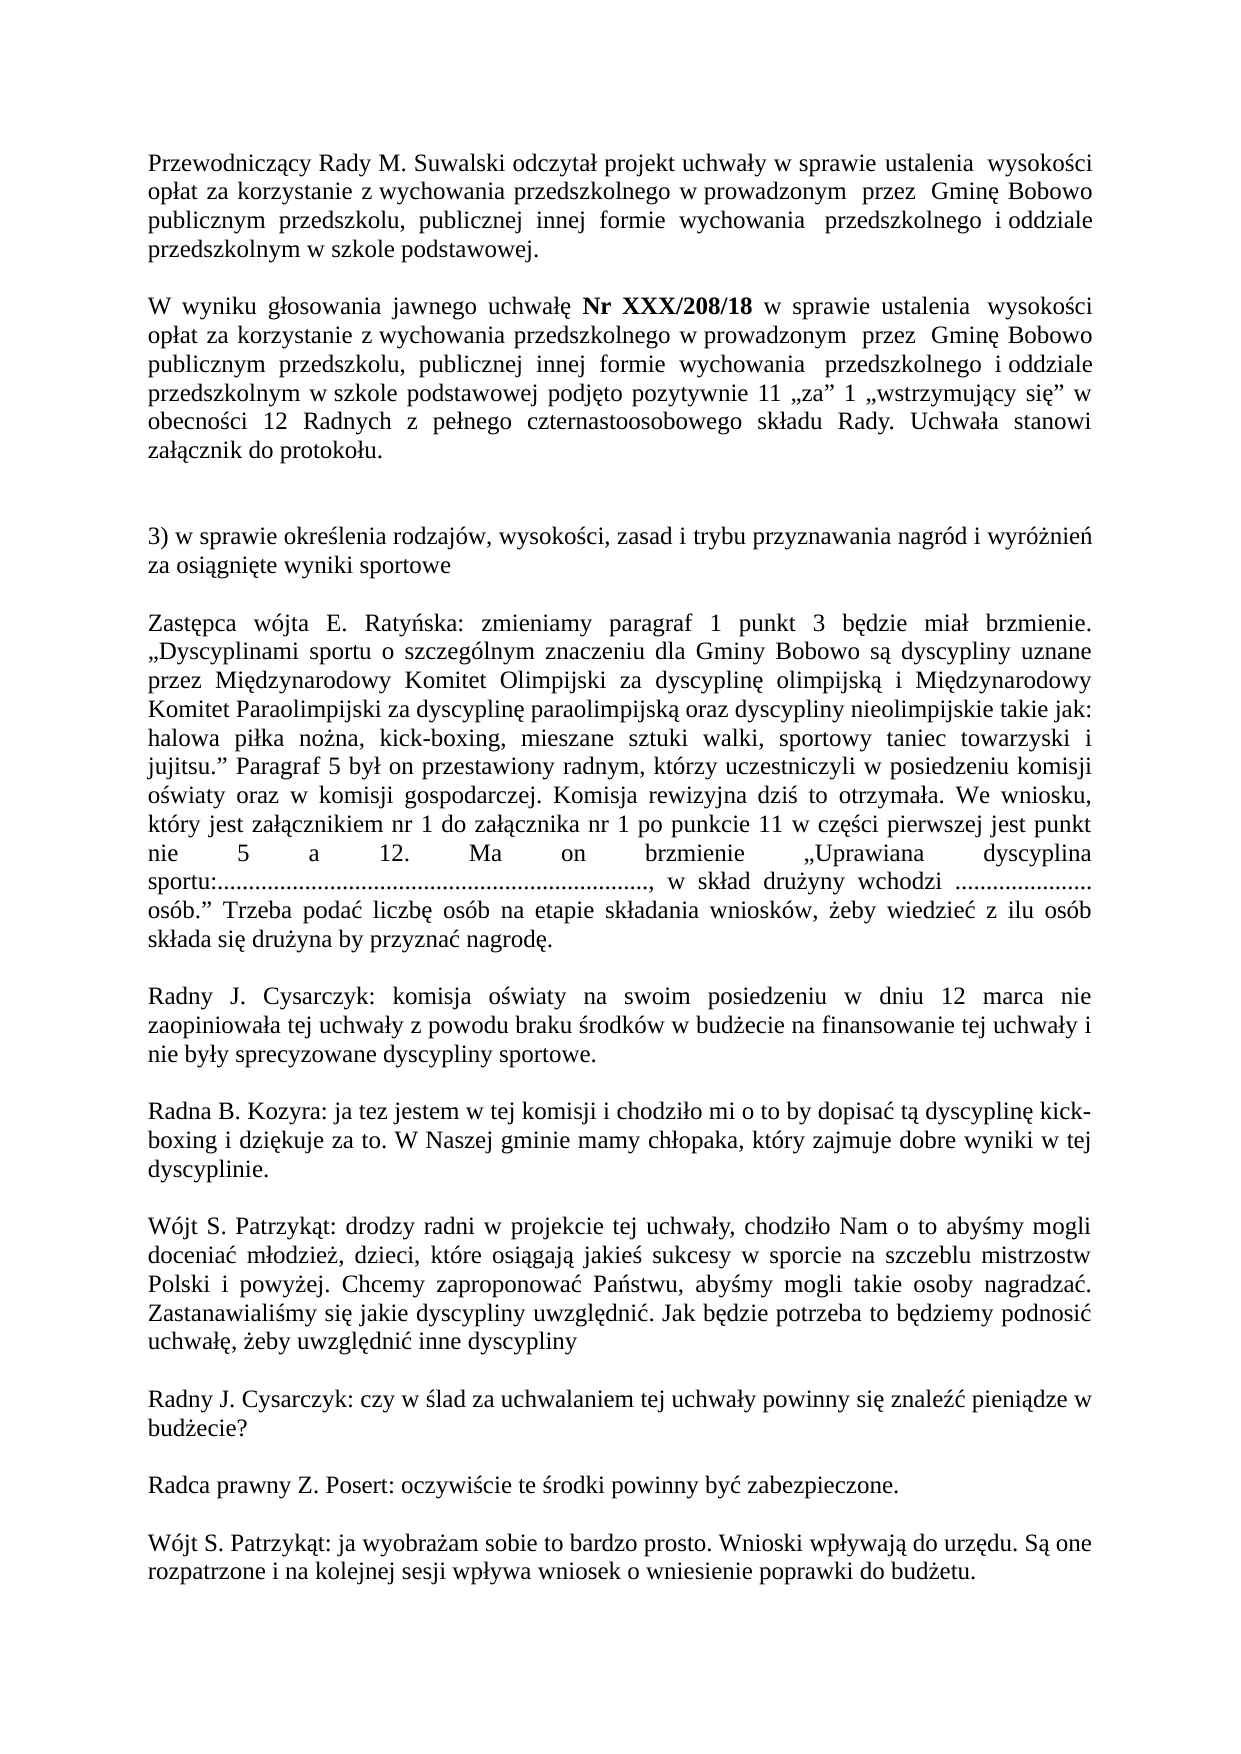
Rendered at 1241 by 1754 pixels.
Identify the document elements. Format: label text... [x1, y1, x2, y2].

text Przewodniczący Rady M. Suwalski odczytał projekt uchwały w sprawie ustalenia wysokości opłat za korzystanie z wychowania przedszkolnego w prowadzonym przez Gminę Bobowo publicznym przedszkolu, publicznej innej formie wychowania przedszkolnego i oddziale przedszkolnym w szkole podstawowej. [148, 148, 1093, 263]
text Wójt S. Patrzykąt: drodzy radni w projekcie tej uchwały, chodziło Nam o to abyśmy mogli doceniać młodzież, dzieci, które osiągają jakieś sukcesy w sporcie na szczeblu mistrzostw Polski i powyżej. Chcemy zaproponować Państwu, abyśmy mogli takie osoby nagradzać. Zastanawialiśmy się jakie dyscypliny uwzględnić. Jak będzie potrzeba to będziemy podnosić uchwałę, żeby uwzględnić inne dyscypliny [148, 1211, 1093, 1355]
text Radny J. Cysarczyk: czy w ślad za uchwalaniem tej uchwały powinny się znaleźć pieniądze w budżecie? [148, 1384, 1093, 1441]
text W wyniku głosowania jawnego uchwałę Nr XXX/208/18 w sprawie ustalenia wysokości opłat za korzystanie z wychowania przedszkolnego w prowadzonym przez Gminę Bobowo publicznym przedszkolu, publicznej innej formie wychowania przedszkolnego i oddziale przedszkolnym w szkole podstawowej podjęto pozytywnie 11 „za” 1 „wstrzymujący się” w obecności 12 Radnych z pełnego czternastoosobowego składu Rady. Uchwała stanowi załącznik do protokołu. [148, 291, 1093, 464]
text Wójt S. Patrzykąt: ja wyobrażam sobie to bardzo prosto. Wnioski wpływają do urzędu. Są one rozpatrzone i na kolejnej sesji wpływa wniosek o wniesienie poprawki do budżetu. [148, 1528, 1093, 1585]
text Radna B. Kozyra: ja tez jestem w tej komisji i chodziło mi o to by dopisać tą dyscyplinę kick-boxing i dziękuje za to. W Naszej gminie mamy chłopaka, który zajmuje dobre wyniki w tej dyscyplinie. [148, 1096, 1093, 1183]
text Radny J. Cysarczyk: komisja oświaty na swoim posiedzeniu w dniu 12 marca nie zaopiniowała tej uchwały z powodu braku środków w budżecie na finansowanie tej uchwały i nie były sprecyzowane dyscypliny sportowe. [148, 981, 1093, 1068]
text Radca prawny Z. Posert: oczywiście te środki powinny być zabezpieczone. [148, 1470, 1093, 1499]
text 3) w sprawie określenia rodzajów, wysokości, zasad i trybu przyznawania nagród i wyróżnień za osiągnięte wyniki sportowe [148, 521, 1093, 579]
text Zastępca wójta E. Ratyńska: zmieniamy paragraf 1 punkt 3 będzie miał brzmienie. „Dyscyplinami sportu o szczególnym znaczeniu dla Gminy Bobowo są dyscypliny uznane przez Międzynarodowy Komitet Olimpijski za dyscyplinę olimpijską i Międzynarodowy Komitet Paraolimpijski za dyscyplinę paraolimpijską oraz dyscypliny nieolimpijskie takie jak: halowa piłka nożna, kick-boxing, mieszane sztuki walki, sportowy taniec towarzyski i jujitsu.” Paragraf 5 był on przestawiony radnym, którzy uczestniczyli w posiedzeniu komisji oświaty oraz w komisji gospodarczej. Komisja rewizyjna dziś to otrzymała. We wniosku, który jest załącznikiem nr 1 do załącznika nr 1 po punkcie 11 w części pierwszej jest punkt nie 5 a 12. Ma on brzmienie „Uprawiana dyscyplina sportu:....................................................................., w skład drużyny wchodzi ...................... osób.” Trzeba podać liczbę osób na etapie składania wniosków, żeby wiedzieć z ilu osób składa się drużyna by przyznać nagrodę. [148, 608, 1093, 953]
